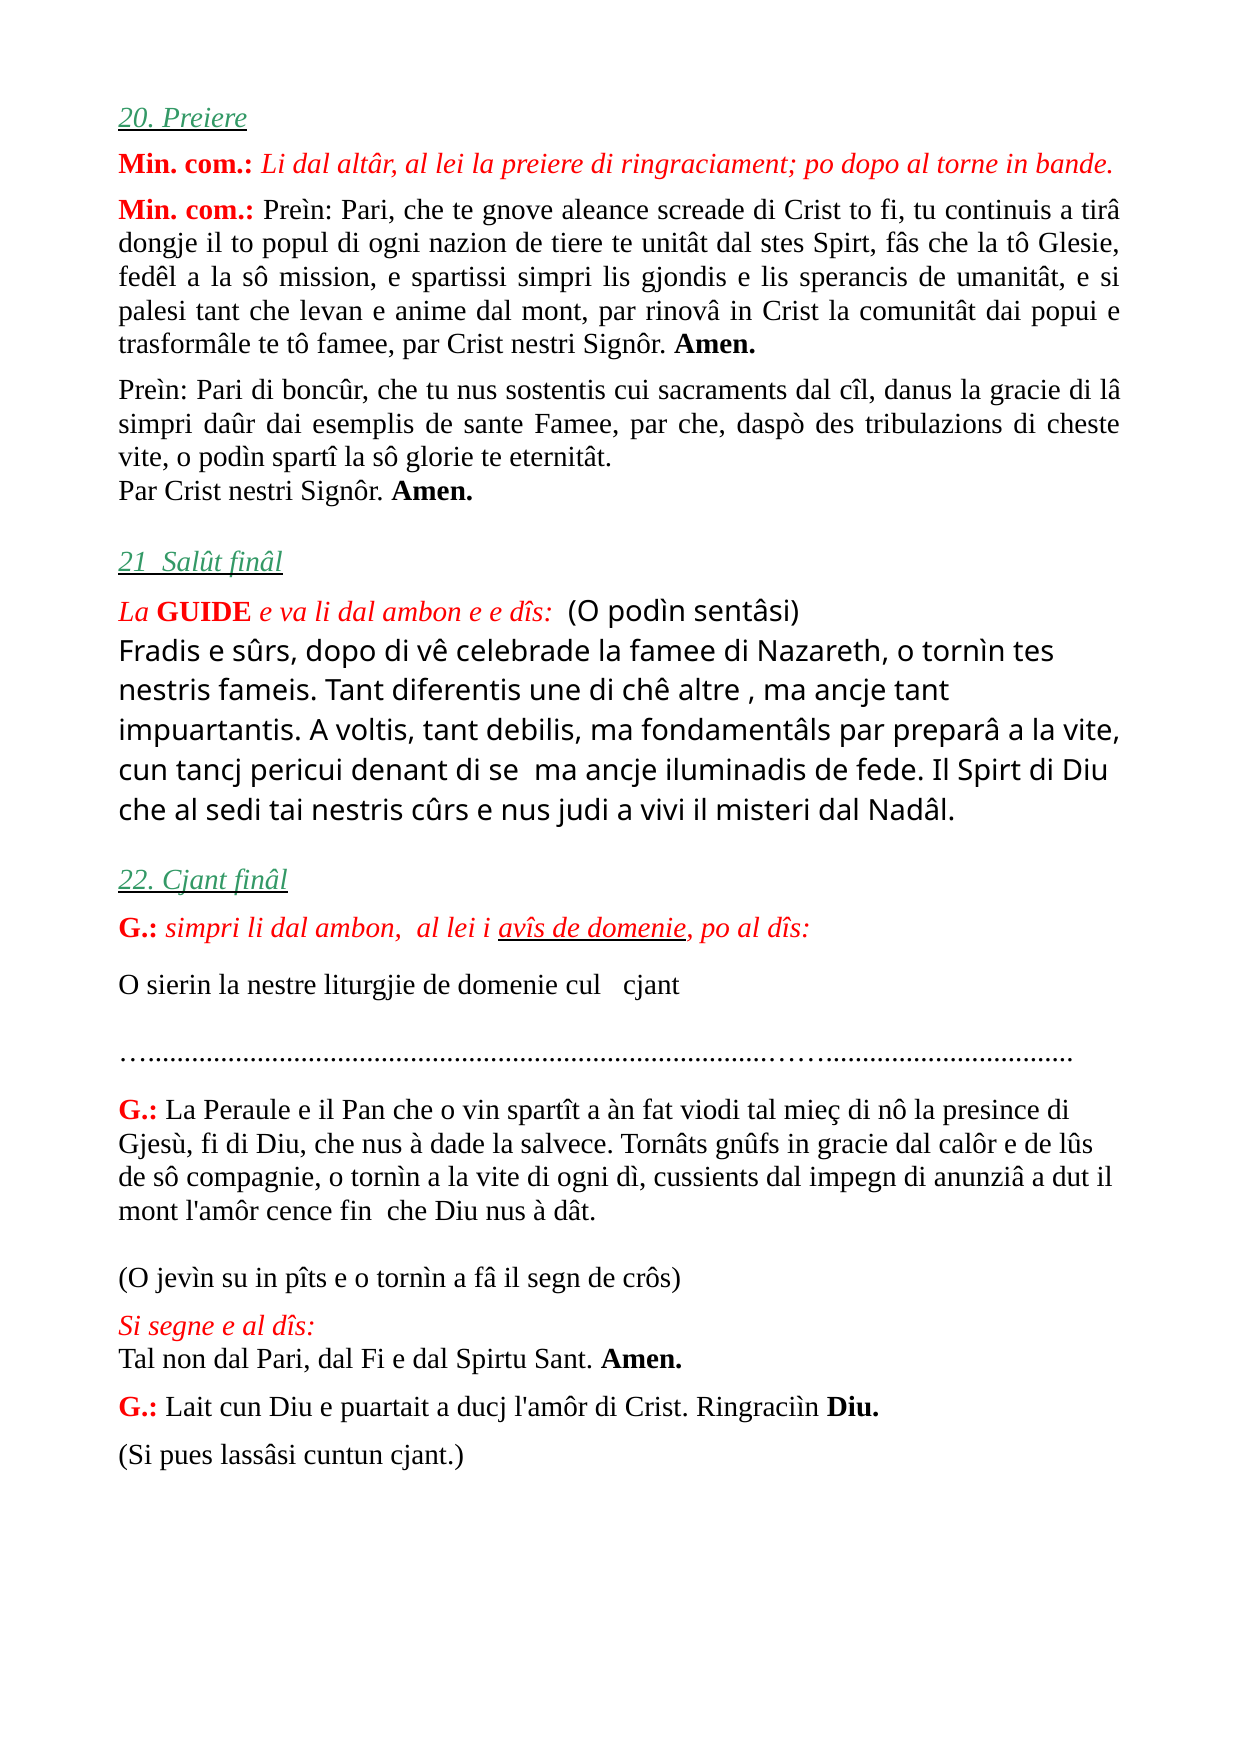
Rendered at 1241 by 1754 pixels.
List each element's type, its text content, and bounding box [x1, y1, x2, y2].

text Min. com.: Preìn: Pari, che te gnove aleance screade di Crist to fi, tu continuis a tirâ dongje il to popul di ogni nazion de tiere te unitât dal stes Spirt, fâs che la tô Glesie, fedêl a la sô mission, e spartissi simpri lis gjondis e lis sperancis de umanitât, e si palesi tant che levan e anime dal mont, par rinovâ in Crist la comunitât dai popui e trasformâle te tô famee, par Crist nestri Signôr. Amen. [118, 192, 1122, 360]
text G.: simpri li dal ambon, al lei i avîs de domenie, po al dîs: [118, 910, 1122, 943]
text G.: La Peraule e il Pan che o vin spartît a àn fat viodi tal mieç di nô la presince di Gjesù, fi di Diu, che nus à dade la salvece. Tornâts gnûfs in gracie dal calôr e de lûs de sô compagnie, o tornìn a la vite di ogni dì, cussients dal impegn di anunziâ a dut il mont l'amôr cence fin che Diu nus à dât. [118, 1092, 1122, 1226]
text (O jevìn su in pîts e o tornìn a fâ il segn de crôs) [118, 1260, 1122, 1293]
text La GUIDE e va li dal ambon e e dîs: (O podìn sentâsi) [118, 590, 1122, 630]
text Tal non dal Pari, dal Fi e dal Spirtu Sant. Amen. [118, 1341, 1122, 1375]
text O sierin la nestre liturgjie de domenie cul cjant [118, 967, 1122, 1001]
text Fradis e sûrs, dopo di vê celebrade la famee di Nazareth, o tornìn tes nestris fameis. Tant diferentis une di chê altre , ma ancje tant impuartantis. A voltis, tant debilis, ma fondamentâls par preparâ a la vite, cun tancj pericui denant di se ma ancje iluminadis de fede. Il Spirt di Diu che al sedi tai nestris cûrs e nus judi a vivi il misteri dal Nadâl. [118, 630, 1122, 828]
text ….....................................................................................…….................................. [118, 1034, 1122, 1068]
text G.: Lait cun Diu e puartait a ducj l'amôr di Crist. Ringraciìn Diu. [118, 1389, 1122, 1423]
text 22. Cjant finâl [118, 862, 1122, 896]
text (Si pues lassâsi cuntun cjant.) [118, 1437, 1122, 1471]
text Par Crist nestri Signôr. Amen. [118, 473, 1122, 507]
text Min. com.: Li dal altâr, al lei la preiere di ringraciament; po dopo al torne in bande. [118, 146, 1122, 179]
text Preìn: Pari di boncûr, che tu nus sostentis cui sacraments dal cîl, danus la gracie di lâ simpri daûr dai esemplis de sante Famee, par che, daspò des tribulazions di cheste vite, o podìn spartî la sô glorie te eternitât. [118, 372, 1122, 473]
text 20. Preiere [118, 100, 1122, 133]
text 21 Salût finâl [118, 544, 1122, 578]
text Si segne e al dîs: [118, 1308, 1122, 1341]
